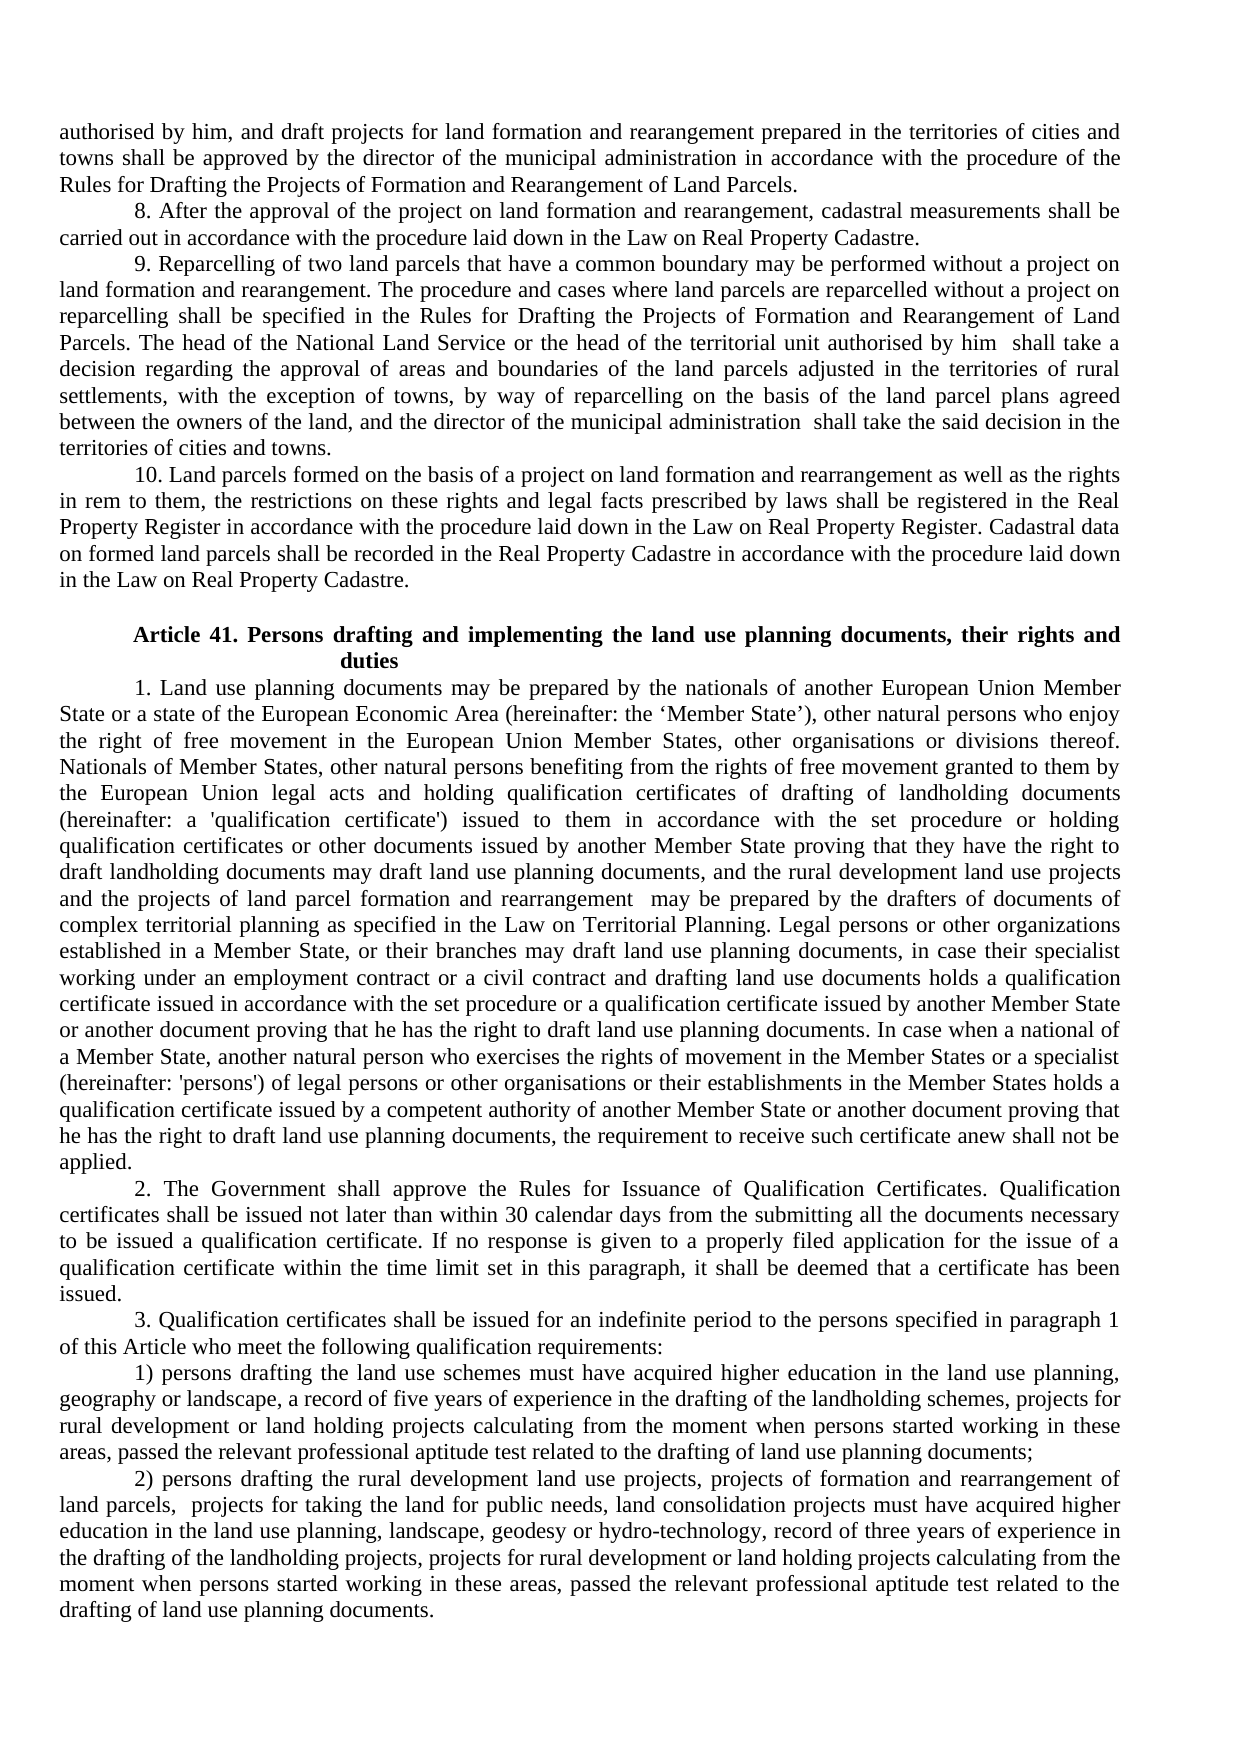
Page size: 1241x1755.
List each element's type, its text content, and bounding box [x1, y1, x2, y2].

text authorised by him, and draft projects for land formation and rearangement prepared in the territories of cities and towns shall be approved by the director of the municipal administration in accordance with the procedure of the Rules for Drafting the Projects of Formation and Rearangement of Land Parcels. [59, 118, 1122, 197]
text 9. Reparcelling of two land parcels that have a common boundary may be performed without a project on land formation and rearangement. The procedure and cases where land parcels are reparcelled without a project on reparcelling shall be specified in the Rules for Drafting the Projects of Formation and Rearangement of Land Parcels. The head of the National Land Service or the head of the territorial unit authorised by him shall take a decision regarding the approval of areas and boundaries of the land parcels adjusted in the territories of rural settlements, with the exception of towns, by way of reparcelling on the basis of the land parcel plans agreed between the owners of the land, and the director of the municipal administration shall take the said decision in the territories of cities and towns. [59, 250, 1122, 461]
text 1) persons drafting the land use schemes must have acquired higher education in the land use planning, geography or landscape, a record of five years of experience in the drafting of the landholding schemes, projects for rural development or land holding projects calculating from the moment when persons started working in these areas, passed the relevant professional aptitude test related to the drafting of land use planning documents; [59, 1359, 1122, 1464]
text 2) persons drafting the rural development land use projects, projects of formation and rearrangement of land parcels, projects for taking the land for public needs, land consolidation projects must have acquired higher education in the land use planning, landscape, geodesy or hydro-technology, record of three years of experience in the drafting of the landholding projects, projects for rural development or land holding projects calculating from the moment when persons started working in these areas, passed the relevant professional aptitude test related to the drafting of land use planning documents. [59, 1464, 1122, 1623]
text 10. Land parcels formed on the basis of a project on land formation and rearrangement as well as the rights in rem to them, the restrictions on these rights and legal facts prescribed by laws shall be registered in the Real Property Register in accordance with the procedure laid down in the Law on Real Property Register. Cadastral data on formed land parcels shall be recorded in the Real Property Cadastre in accordance with the procedure laid down in the Law on Real Property Cadastre. [59, 461, 1122, 592]
text 3. Qualification certificates shall be issued for an indefinite period to the persons specified in paragraph 1 of this Article who meet the following qualification requirements: [59, 1306, 1122, 1359]
text 8. After the approval of the project on land formation and rearangement, cadastral measurements shall be carried out in accordance with the procedure laid down in the Law on Real Property Cadastre. [59, 197, 1122, 250]
text Article 41. Persons drafting and implementing the land use planning documents, their rights and duties [133, 621, 1122, 674]
text 1. Land use planning documents may be prepared by the nationals of another European Union Member State or a state of the European Economic Area (hereinafter: the ‘Member State’), other natural persons who enjoy the right of free movement in the European Union Member States, other organisations or divisions thereof. Nationals of Member States, other natural persons benefiting from the rights of free movement granted to them by the European Union legal acts and holding qualification certificates of drafting of landholding documents (hereinafter: a 'qualification certificate') issued to them in accordance with the set procedure or holding qualification certificates or other documents issued by another Member State proving that they have the right to draft landholding documents may draft land use planning documents, and the rural development land use projects and the projects of land parcel formation and rearrangement may be prepared by the drafters of documents of complex territorial planning as specified in the Law on Territorial Planning. Legal persons or other organizations established in a Member State, or their branches may draft land use planning documents, in case their specialist working under an employment contract or a civil contract and drafting land use documents holds a qualification certificate issued in accordance with the set procedure or a qualification certificate issued by another Member State or another document proving that he has the right to draft land use planning documents. In case when a national of a Member State, another natural person who exercises the rights of movement in the Member States or a specialist (hereinafter: 'persons') of legal persons or other organisations or their establishments in the Member States holds a qualification certificate issued by a competent authority of another Member State or another document proving that he has the right to draft land use planning documents, the requirement to receive such certificate anew shall not be applied. [59, 674, 1122, 1175]
text 2. The Government shall approve the Rules for Issuance of Qualification Certificates. Qualification certificates shall be issued not later than within 30 calendar days from the submitting all the documents necessary to be issued a qualification certificate. If no response is given to a properly filed application for the issue of a qualification certificate within the time limit set in this paragraph, it shall be deemed that a certificate has been issued. [59, 1175, 1122, 1306]
